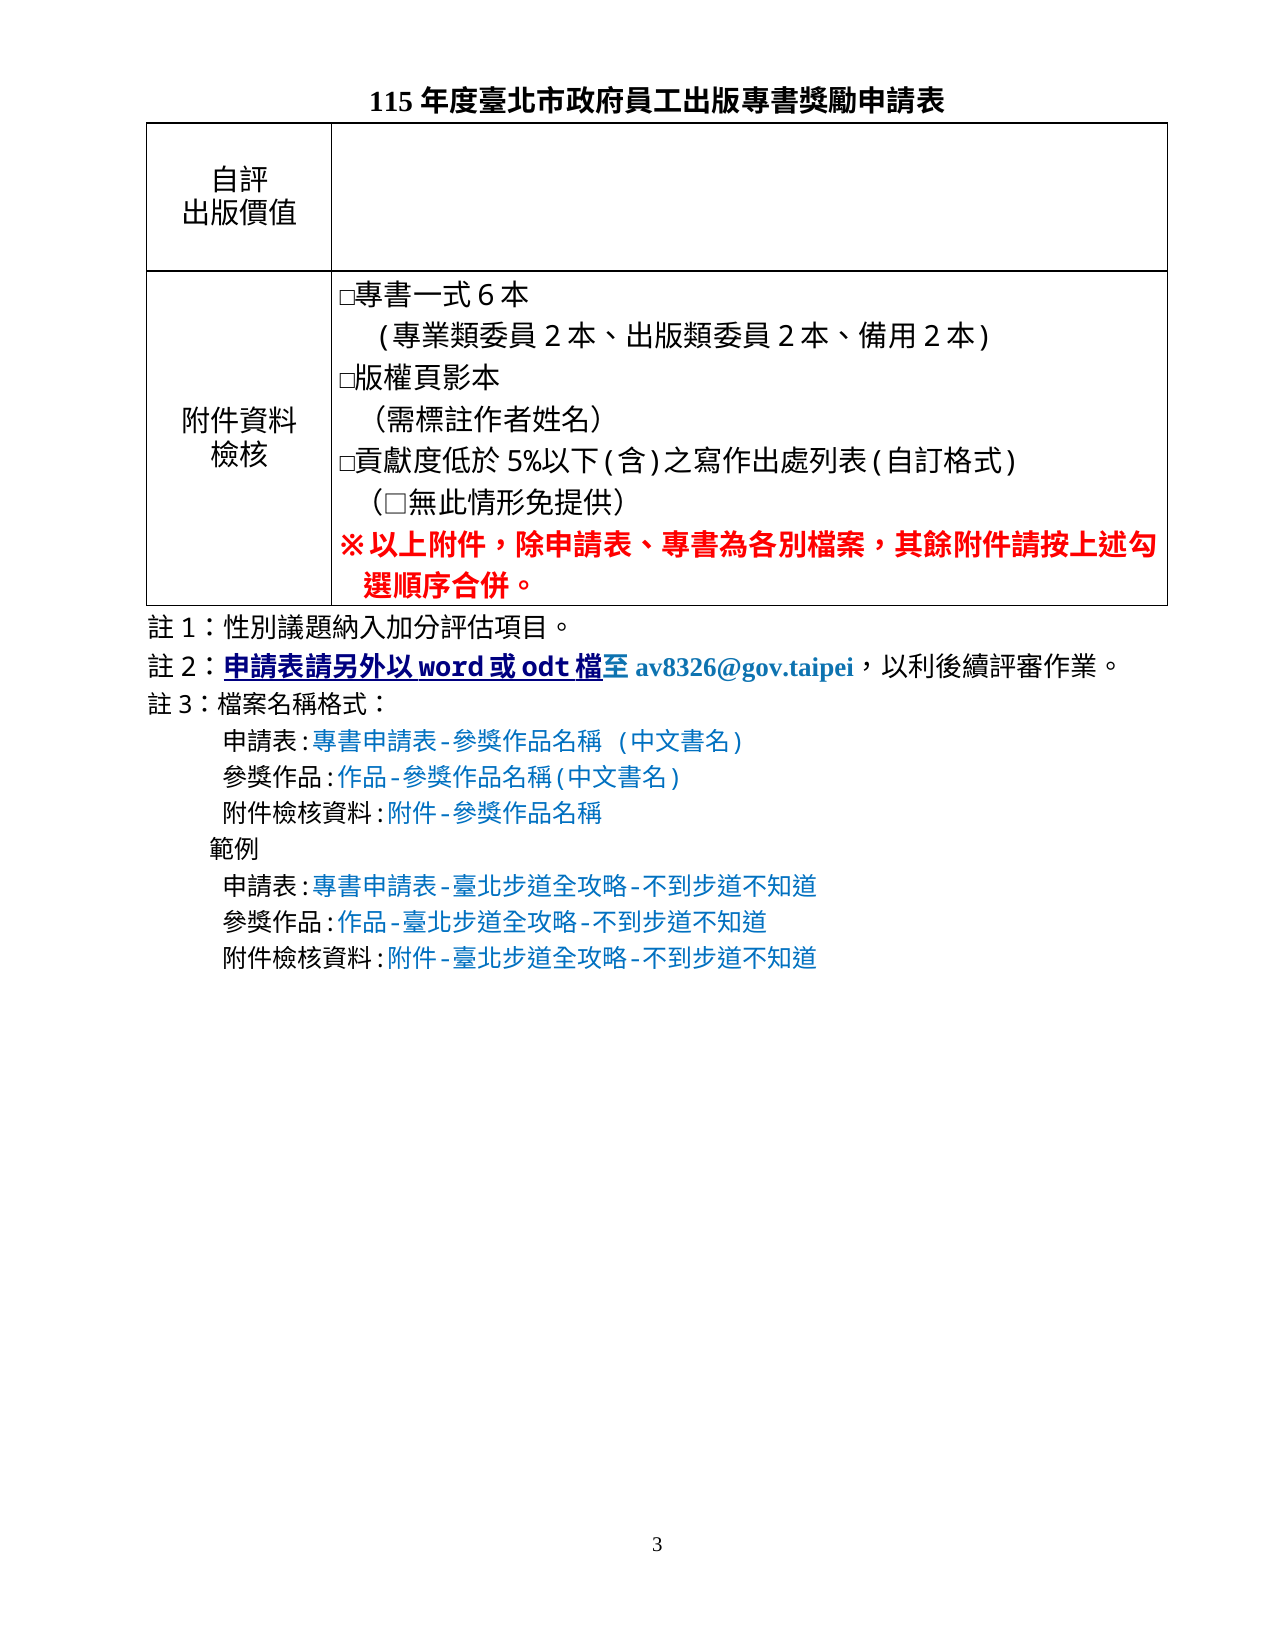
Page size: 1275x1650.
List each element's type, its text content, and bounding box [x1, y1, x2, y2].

text 申請表:專書申請表-臺北步道全攻略-不到步道不知道 [148, 866, 1152, 902]
text 範例 [148, 830, 1152, 866]
text 附件檢核資料:附件-參獎作品名稱 [148, 793, 1152, 830]
table_header 115 年度臺北市政府員工出版專書獎勵申請表 [147, 75, 1167, 122]
table_cell □專書一式6本 (專業類委員2本、出版類委員2本、備用2本) □版權頁影本 （需標註作者姓名） □貢獻度低於5%以下(含)之寫作出處列表(自訂格式) （□無此情形免提供） ※以上附件，除申請表、專書為各別檔案，其餘附件請按上述勾選順序合併。 [332, 272, 1167, 605]
text 註1：性別議題納入加分評估項目。 [148, 606, 1152, 645]
text 註2：申請表請另外以word或odt檔至av8326@gov.taipei，以利後續評審作業。 [148, 645, 1152, 685]
text 註3：檔案名稱格式： [148, 685, 1152, 721]
text 參獎作品:作品-臺北步道全攻略-不到步道不知道 [148, 902, 1152, 938]
text 附件檢核資料:附件-臺北步道全攻略-不到步道不知道 [148, 938, 1152, 975]
text 參獎作品:作品-參獎作品名稱(中文書名) [148, 757, 1152, 793]
table_cell 附件資料 檢核 [147, 272, 331, 605]
text 申請表:專書申請表-參獎作品名稱 (中文書名) [148, 721, 1152, 757]
table_cell [332, 124, 1167, 270]
table_cell 自評 出版價值 [147, 124, 331, 270]
